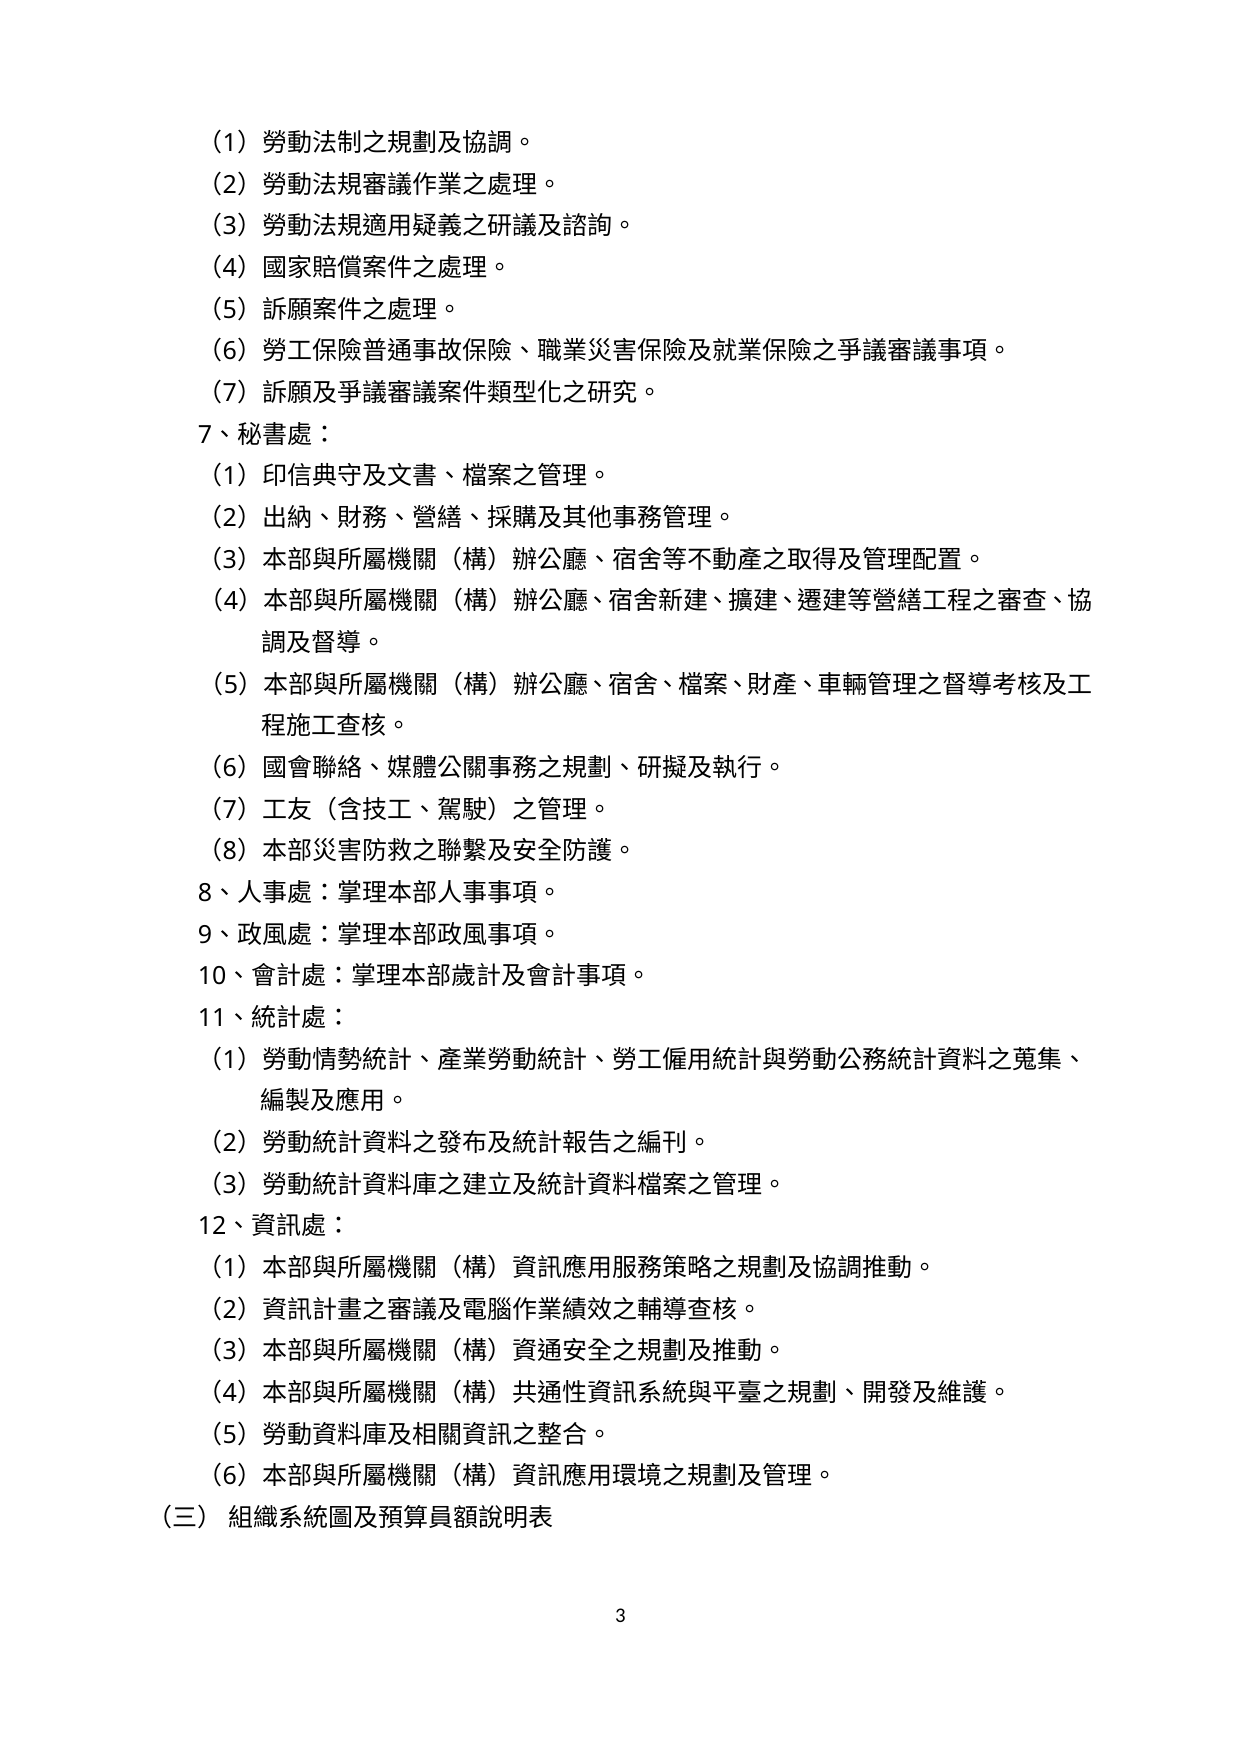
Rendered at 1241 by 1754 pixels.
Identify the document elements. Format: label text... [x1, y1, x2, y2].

text （2）出納、財務、營繕、採購及其他事務管理。 [197, 493, 1092, 535]
text （2）資訊計畫之審議及電腦作業績效之輔導查核。 [197, 1285, 1092, 1326]
text （7）工友（含技工、駕駛）之管理。 [197, 785, 1092, 826]
text （1）勞動情勢統計、產業勞動統計、勞工僱用統計與勞動公務統計資料之蒐集、 [197, 1035, 1092, 1076]
text （3）勞動統計資料庫之建立及統計資料檔案之管理。 [197, 1160, 1092, 1201]
text 12、資訊處： [198, 1201, 1092, 1243]
text （4）本部與所屬機關（構）辦公廳、宿舍新建、擴建、遷建等營繕工程之審查、協調及督導。 [199, 576, 1092, 660]
text 7、秘書處： [198, 410, 1092, 451]
text （4）本部與所屬機關（構）共通性資訊系統與平臺之規劃、開發及維護。 [197, 1368, 1092, 1410]
text （3）本部與所屬機關（構）資通安全之規劃及推動。 [197, 1326, 1092, 1368]
text （1）本部與所屬機關（構）資訊應用服務策略之規劃及協調推動。 [197, 1243, 1092, 1285]
text （5）本部與所屬機關（構）辦公廳、宿舍、檔案、財產、車輛管理之督導考核及工程施工查核。 [199, 660, 1092, 743]
text 編製及應用。 [148, 1076, 1092, 1118]
text （6）國會聯絡、媒體公關事務之規劃、研擬及執行。 [197, 743, 1092, 785]
text （3）本部與所屬機關（構）辦公廳、宿舍等不動產之取得及管理配置。 [197, 535, 1092, 576]
text （6）勞工保險普通事故保險、職業災害保險及就業保險之爭議審議事項。 [197, 326, 1092, 368]
text （5）勞動資料庫及相關資訊之整合。 [197, 1410, 1092, 1451]
text （4）國家賠償案件之處理。 [197, 243, 1092, 285]
text 11、統計處： [198, 993, 1092, 1035]
text （2）勞動法規審議作業之處理。 [197, 160, 1092, 201]
text （8）本部災害防救之聯繫及安全防護。 [197, 826, 1092, 868]
text （7）訴願及爭議審議案件類型化之研究。 [197, 368, 1092, 410]
text 8、人事處：掌理本部人事事項。 [198, 868, 1092, 910]
text 10、會計處：掌理本部歲計及會計事項。 [198, 951, 1092, 993]
text （6）本部與所屬機關（構）資訊應用環境之規劃及管理。 [197, 1451, 1092, 1493]
text （1）勞動法制之規劃及協調。 [197, 118, 1092, 160]
list 組織系統圖及預算員額說明表 [148, 1493, 1092, 1535]
text （1）印信典守及文書、檔案之管理。 [197, 451, 1092, 493]
text （5）訴願案件之處理。 [197, 285, 1092, 326]
text 9、政風處：掌理本部政風事項。 [198, 910, 1092, 951]
text （3）勞動法規適用疑義之研議及諮詢。 [197, 201, 1092, 243]
text （2）勞動統計資料之發布及統計報告之編刊。 [197, 1118, 1092, 1160]
